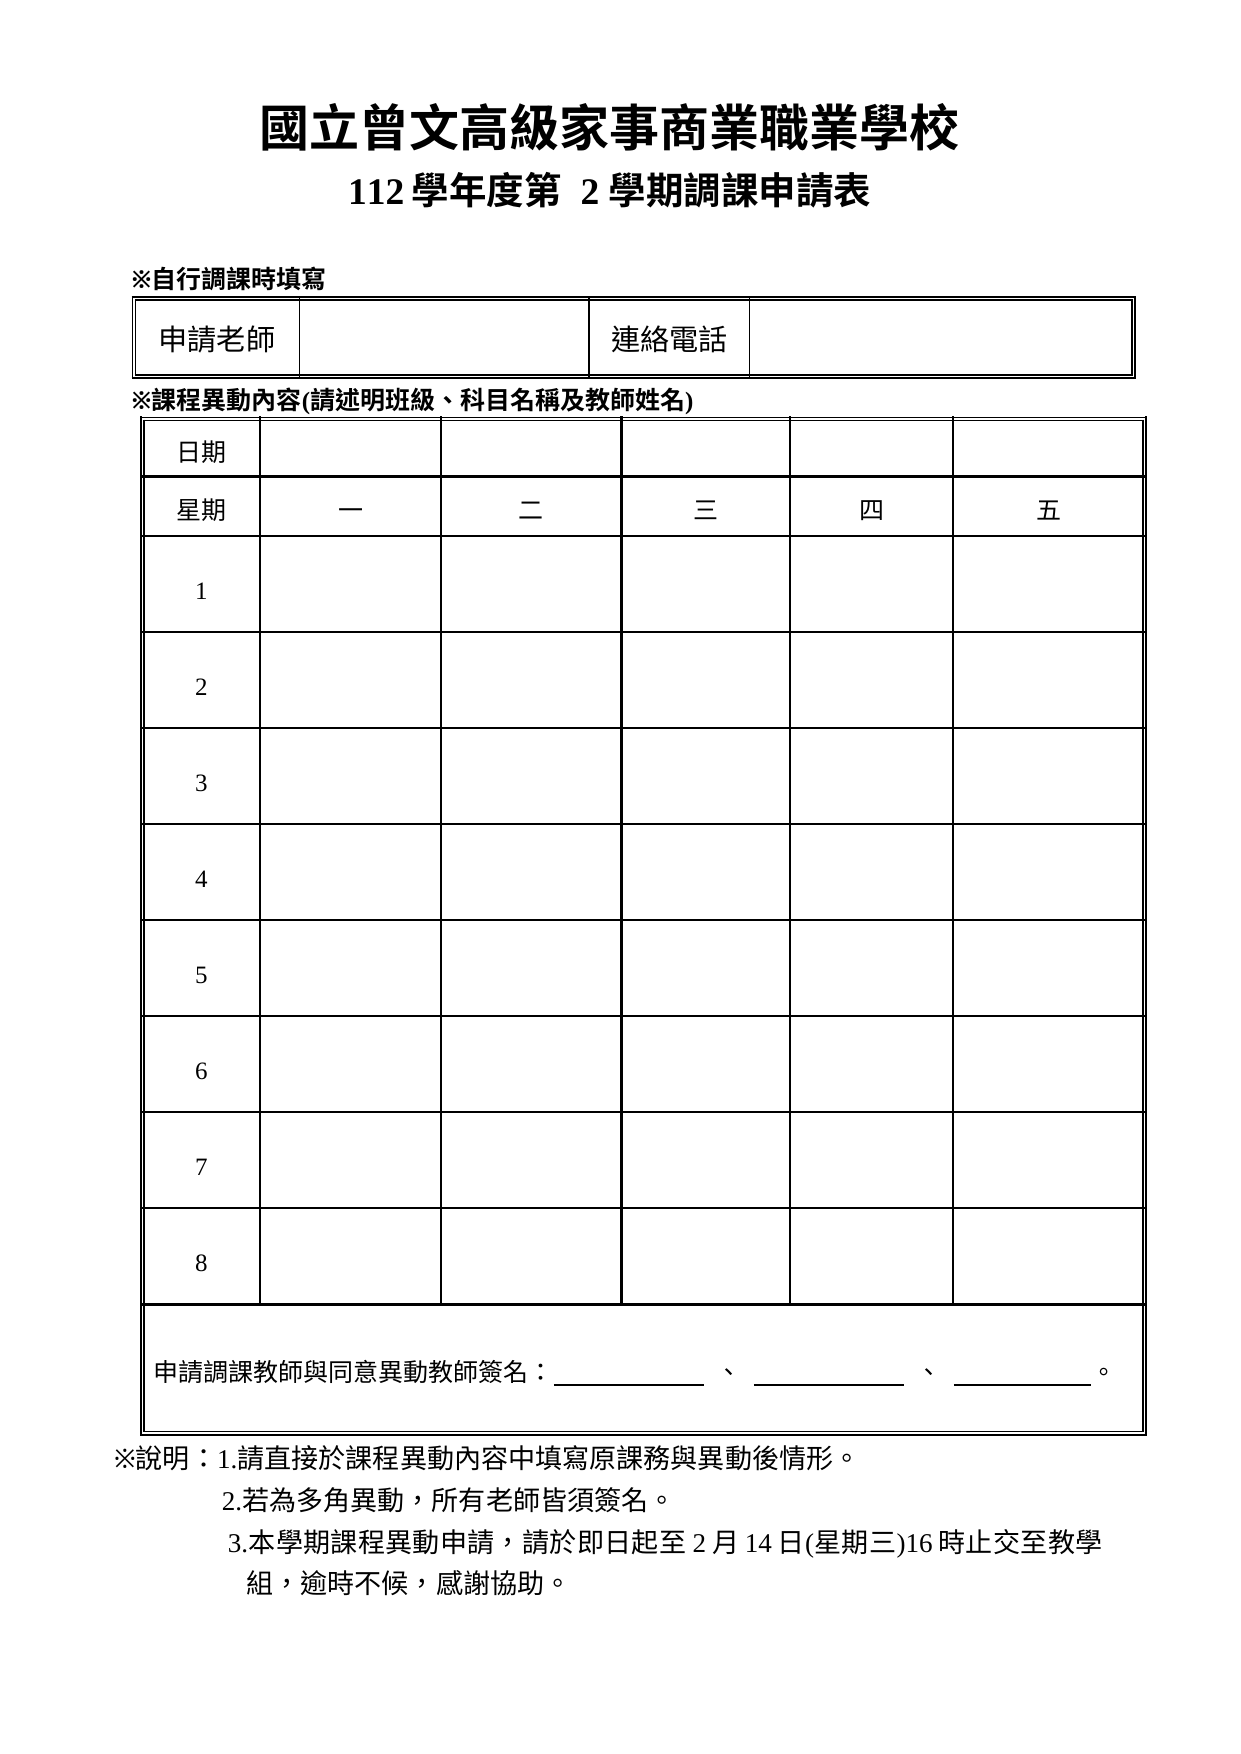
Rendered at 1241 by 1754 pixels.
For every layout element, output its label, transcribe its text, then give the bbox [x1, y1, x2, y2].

table_header [791, 421, 952, 475]
table_cell [261, 537, 440, 631]
table_header [300, 301, 588, 374]
table_cell 一 [261, 478, 440, 535]
table_cell [954, 1113, 1142, 1207]
table_cell [261, 633, 440, 727]
table_cell [261, 1113, 440, 1207]
table_cell [442, 825, 620, 919]
table_cell 五 [954, 478, 1142, 535]
table_cell 1 [145, 537, 259, 631]
text 112學年度第 2 學期調課申請表 [131, 161, 1088, 215]
table_cell [791, 1017, 952, 1111]
table_cell 6 [145, 1017, 259, 1111]
table_header [623, 421, 789, 475]
table_header [954, 421, 1142, 475]
table_cell [623, 633, 789, 727]
table_cell [954, 633, 1142, 727]
table_header 連絡電話 [590, 301, 749, 374]
table_cell 4 [145, 825, 259, 919]
table_cell [261, 825, 440, 919]
table_cell [791, 1209, 952, 1303]
text ※說明：1.請直接於課程異動內容中填寫原課務與異動後情形。 [113, 1435, 1102, 1477]
table_cell [442, 537, 620, 631]
table_cell [623, 537, 789, 631]
table_cell [791, 921, 952, 1015]
table_cell 3 [145, 729, 259, 823]
table_cell [791, 729, 952, 823]
table_cell 星期 [145, 478, 259, 535]
table_cell 7 [145, 1113, 259, 1207]
table_cell [623, 1113, 789, 1207]
table_header 申請老師 [136, 301, 299, 374]
table_cell [261, 1209, 440, 1303]
table_cell [791, 1113, 952, 1207]
table_cell [954, 825, 1142, 919]
table_cell [954, 1017, 1142, 1111]
table_cell 二 [442, 478, 620, 535]
table_cell [623, 921, 789, 1015]
table_cell [623, 825, 789, 919]
table_cell [954, 1209, 1142, 1303]
table_cell 5 [145, 921, 259, 1015]
table_cell [261, 729, 440, 823]
text ※課程異動內容(請述明班級、科目名稱及教師姓名) [131, 379, 1088, 416]
table_cell 四 [791, 478, 952, 535]
table_header [442, 421, 620, 475]
table_cell [623, 1017, 789, 1111]
table_header [261, 421, 440, 475]
table_cell [791, 633, 952, 727]
table_cell [442, 633, 620, 727]
table_cell 8 [145, 1209, 259, 1303]
table_cell 申請調課教師與同意異動教師簽名： 、 、 。 [145, 1306, 1142, 1431]
table_cell [261, 921, 440, 1015]
text 3.本學期課程異動申請，請於即日起至2月14日(星期三)16時止交至教學組，逾時不候，感謝協助。 [143, 1519, 1102, 1602]
table_cell [442, 1113, 620, 1207]
table_header 日期 [145, 421, 259, 475]
table_cell [954, 729, 1142, 823]
table_cell [442, 921, 620, 1015]
table_cell [261, 1017, 440, 1111]
text 國立曾文高級家事商業職業學校 [131, 89, 1088, 161]
table_cell [791, 825, 952, 919]
table_cell [791, 537, 952, 631]
table_cell [954, 921, 1142, 1015]
text 2.若為多角異動，所有老師皆須簽名。 [113, 1477, 1102, 1519]
text ※自行調課時填寫 [131, 258, 1088, 296]
table_cell 2 [145, 633, 259, 727]
table_cell [442, 729, 620, 823]
table_cell [442, 1017, 620, 1111]
table_cell [442, 1209, 620, 1303]
table_cell [623, 729, 789, 823]
table_cell 三 [623, 478, 789, 535]
table_cell [954, 537, 1142, 631]
table_cell [623, 1209, 789, 1303]
table_header [750, 301, 1131, 374]
